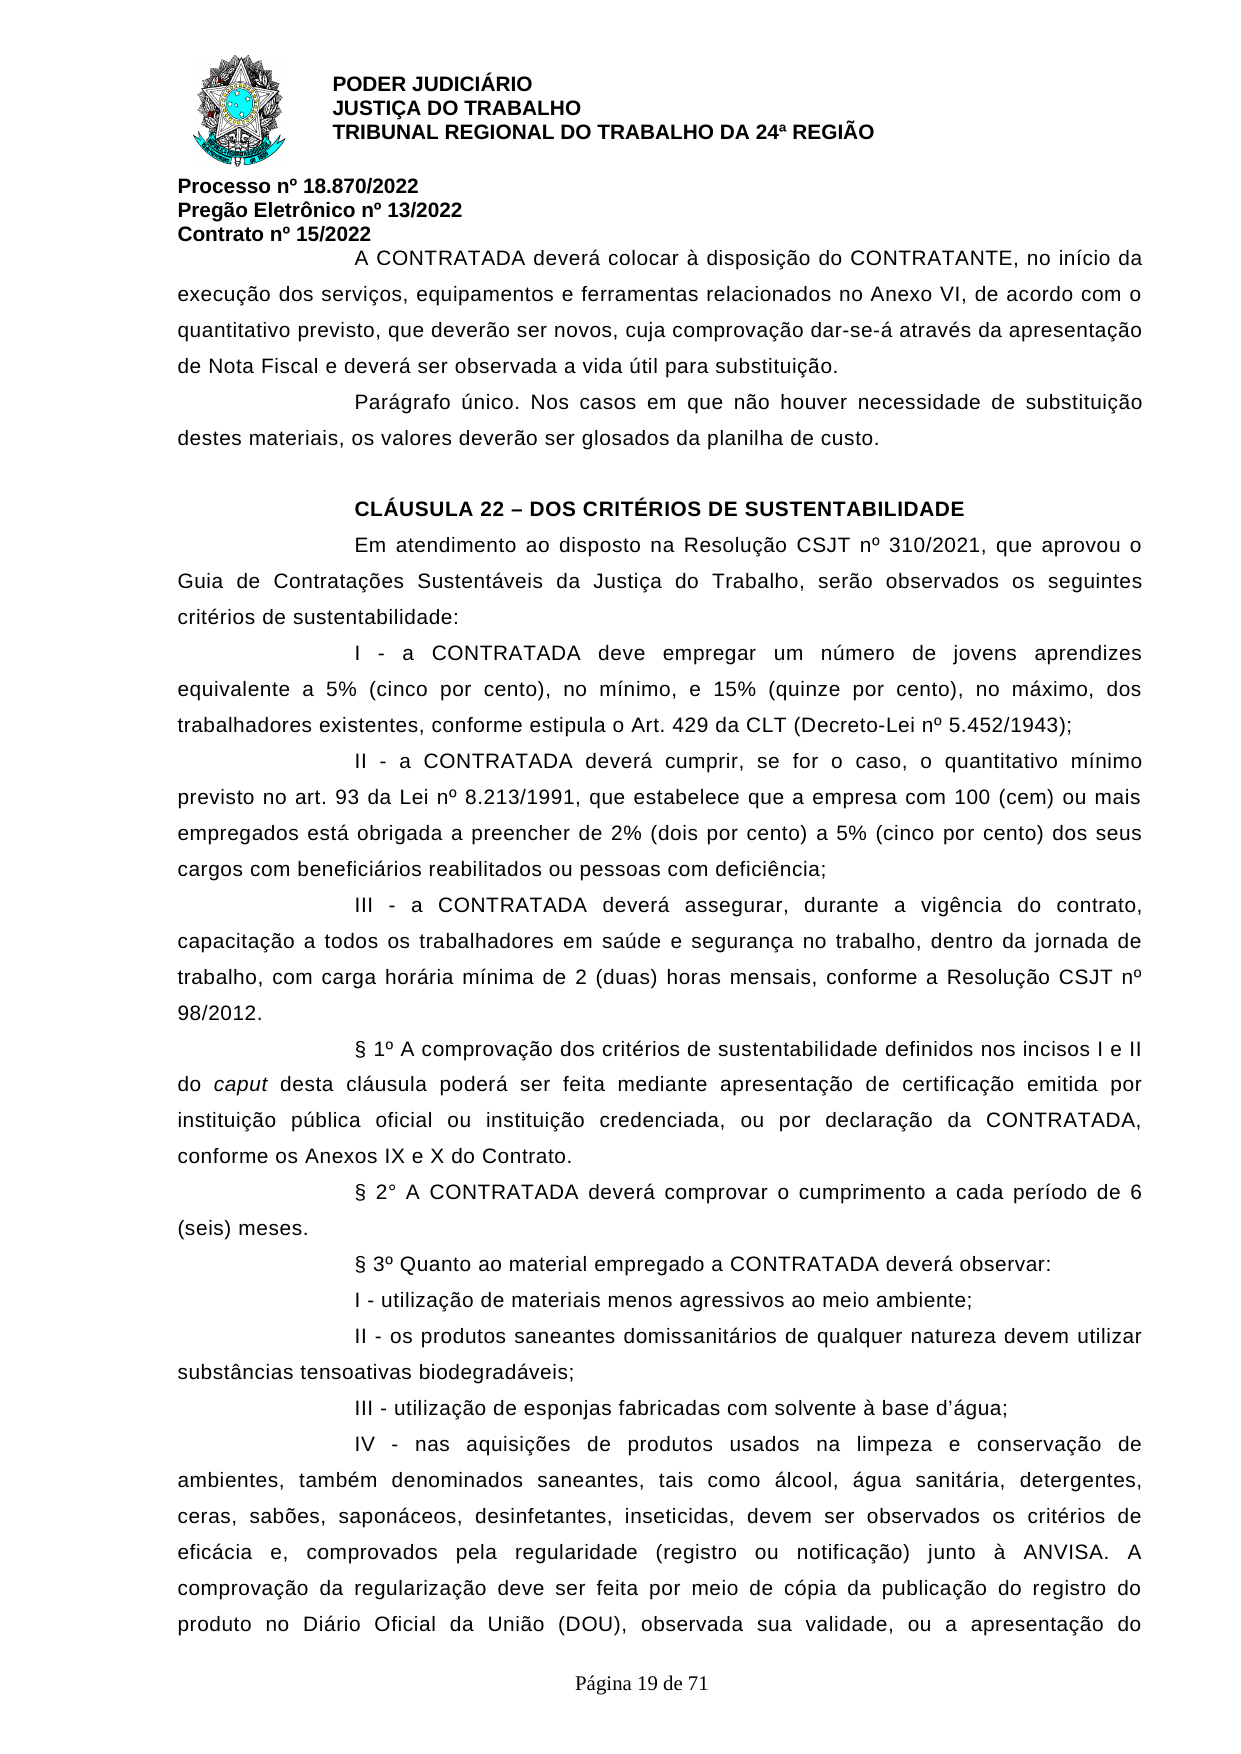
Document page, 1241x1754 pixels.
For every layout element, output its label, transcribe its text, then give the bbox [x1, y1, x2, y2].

text A CONTRATADA deverá colocar à disposição do CONTRATANTE, no início da execução dos serviços, equipamentos e ferramentas relacionados no Anexo VI, de acordo com o quantitativo previsto, que deverão ser novos, cuja comprovação dar-se-á através da apresentação de Nota Fiscal e deverá ser observada a vida útil para substituição. [177, 246, 1144, 377]
text IV - nas aquisições de produtos usados na limpeza e conservação de ambientes, também denominados saneantes, tais como álcool, água sanitária, detergentes, ceras, sabões, saponáceos, desinfetantes, inseticidas, devem ser observados os critérios de eficácia e, comprovados pela regularidade (registro ou notificação) junto à ANVISA. A comprovação da regularização deve ser feita por meio de cópia da publicação do registro do produto no Diário Oficial da União (DOU), observada sua validade, ou a apresentação do [177, 1432, 1144, 1635]
text III - a CONTRATADA deverá assegurar, durante a vigência do contrato, capacitação a todos os trabalhadores em saúde e segurança no trabalho, dentro da jornada de trabalho, com carga horária mínima de 2 (duas) horas mensais, conforme a Resolução CSJT nº 98/2012. [177, 893, 1144, 1024]
text III - utilização de esponjas fabricadas com solvente à base d’água; [177, 1396, 1144, 1420]
text Parágrafo único. Nos casos em que não houver necessidade de substituição destes materiais, os valores deverão ser glosados da planilha de custo. [177, 389, 1144, 449]
text CLÁUSULA 22 – DOS CRITÉRIOS DE SUSTENTABILIDADE [177, 497, 1144, 521]
picture [192, 55, 287, 167]
text I - a CONTRATADA deve empregar um número de jovens aprendizes equivalente a 5% (cinco por cento), no mínimo, e 15% (quinze por cento), no máximo, dos trabalhadores existentes, conforme estipula o Art. 429 da CLT (Decreto-Lei nº 5.452/1943); [177, 641, 1144, 737]
text § 3º Quanto ao material empregado a CONTRATADA deverá observar: [177, 1252, 1144, 1276]
text II - os produtos saneantes domissanitários de qualquer natureza devem utilizar substâncias tensoativas biodegradáveis; [177, 1324, 1144, 1384]
text I - utilização de materiais menos agressivos ao meio ambiente; [177, 1288, 1144, 1312]
text § 2° A CONTRATADA deverá comprovar o cumprimento a cada período de 6 (seis) meses. [177, 1180, 1144, 1240]
text II - a CONTRATADA deverá cumprir, se for o caso, o quantitativo mínimo previsto no art. 93 da Lei nº 8.213/1991, que estabelece que a empresa com 100 (cem) ou mais empregados está obrigada a preencher de 2% (dois por cento) a 5% (cinco por cento) dos seus cargos com beneficiários reabilitados ou pessoas com deficiência; [177, 749, 1144, 881]
text Em atendimento ao disposto na Resolução CSJT nº 310/2021, que aprovou o Guia de Contratações Sustentáveis da Justiça do Trabalho, serão observados os seguintes critérios de sustentabilidade: [177, 533, 1144, 629]
text § 1º A comprovação dos critérios de sustentabilidade definidos nos incisos I e II do caput desta cláusula poderá ser feita mediante apresentação de certificação emitida por instituição pública oficial ou instituição credenciada, ou por declaração da CONTRATADA, conforme os Anexos IX e X do Contrato. [177, 1036, 1144, 1168]
